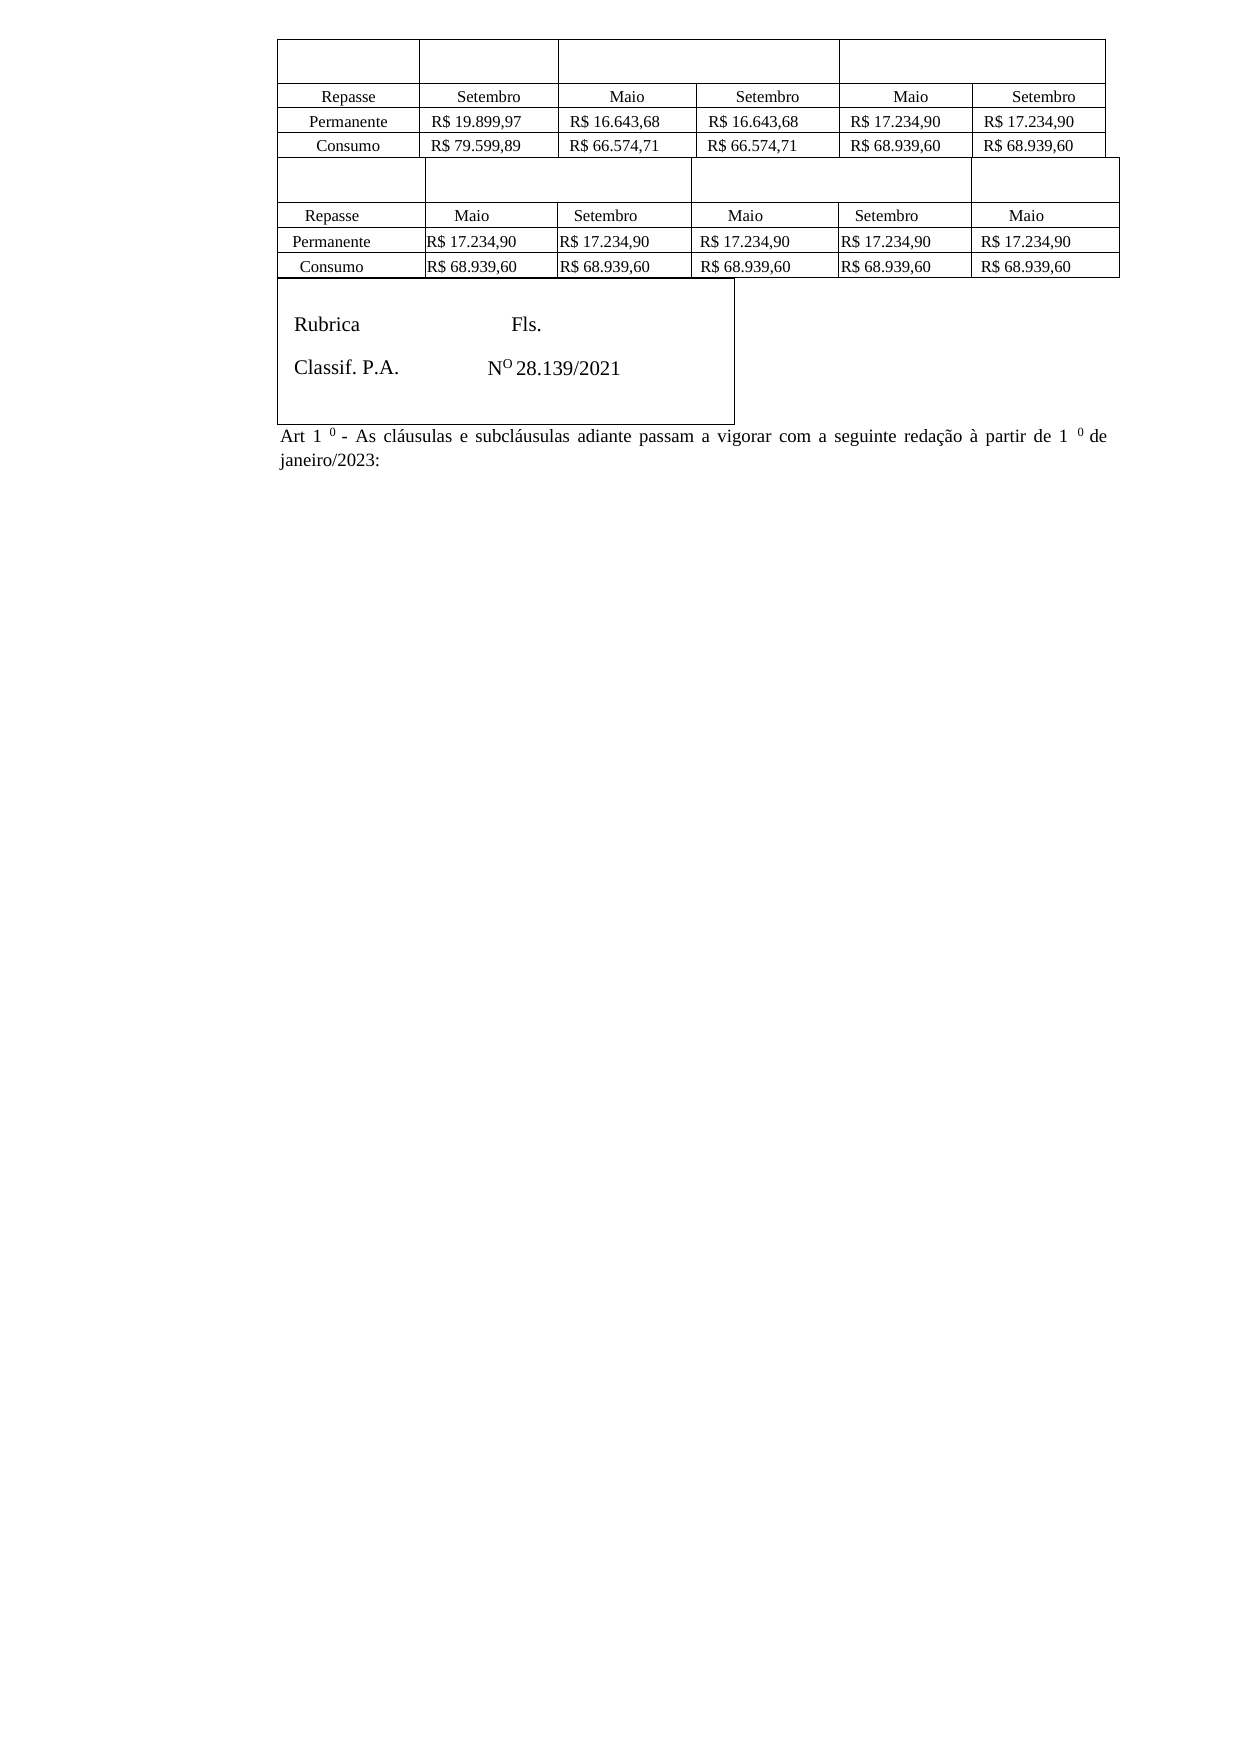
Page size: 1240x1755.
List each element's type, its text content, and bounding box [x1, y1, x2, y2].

table_cell R$ 68.939,60 [692, 253, 838, 277]
table_cell R$ 68.939,60 [558, 253, 691, 277]
table_header [839, 158, 971, 202]
table_cell R$ 17.234,90 [972, 228, 1119, 252]
table_header Fls. NO 28.139/2021 [488, 279, 734, 424]
table_header [559, 40, 696, 82]
table_cell Consumo [278, 253, 425, 277]
table_header [972, 158, 1119, 202]
table_cell R$ 17.234,90 [426, 228, 557, 252]
table_cell R$ 17.234,90 [840, 108, 972, 132]
table_cell Permanente [278, 228, 425, 252]
table_cell R$ 68.939,60 [973, 133, 1105, 157]
table_cell Setembro [973, 84, 1105, 107]
table_cell R$ 66.574,71 [697, 133, 839, 157]
table_cell R$ 17.234,90 [558, 228, 691, 252]
table_header [558, 158, 691, 202]
table_cell R$ 16.643,68 [559, 108, 696, 132]
table_cell R$ 68.939,60 [839, 253, 971, 277]
table_cell Permanente [278, 108, 419, 132]
table_cell Setembro [558, 203, 691, 227]
table_header [426, 158, 557, 202]
table_cell Repasse [278, 84, 419, 107]
table_cell Maio [559, 84, 696, 107]
table_cell Setembro [697, 84, 839, 107]
table_cell R$ 68.939,60 [840, 133, 972, 157]
table_cell R$ 68.939,60 [426, 253, 557, 277]
table_cell R$ 68.939,60 [972, 253, 1119, 277]
table_cell R$ 19.899,97 [420, 108, 558, 132]
table_cell Repasse [278, 203, 425, 227]
table_header [278, 158, 425, 202]
table_cell Setembro [420, 84, 558, 107]
table_cell Maio [972, 203, 1119, 227]
table_header [692, 158, 838, 202]
table_cell R$ 66.574,71 [559, 133, 696, 157]
table_header [840, 40, 972, 82]
table_header [972, 40, 1105, 82]
table_cell Consumo [278, 133, 419, 157]
table_cell Maio [426, 203, 557, 227]
table_header [278, 40, 419, 82]
table_cell R$ 17.234,90 [692, 228, 838, 252]
text Art 1 0 - As cláusulas e subcláusulas adiante passam a vigorar com a seguinte redação à partir de 1 0 de janeiro/2023: [280, 424, 1107, 470]
table_cell Maio [692, 203, 838, 227]
table_header Rubrica Classif. P.A. [278, 279, 487, 424]
table_cell Setembro [839, 203, 971, 227]
table_cell R$ 17.234,90 [973, 108, 1105, 132]
table_cell R$ 79.599,89 [420, 133, 558, 157]
table_header [696, 40, 839, 82]
table_cell R$ 16.643,68 [697, 108, 839, 132]
table_cell R$ 17.234,90 [839, 228, 971, 252]
table_header [420, 40, 558, 82]
table_cell Maio [840, 84, 972, 107]
